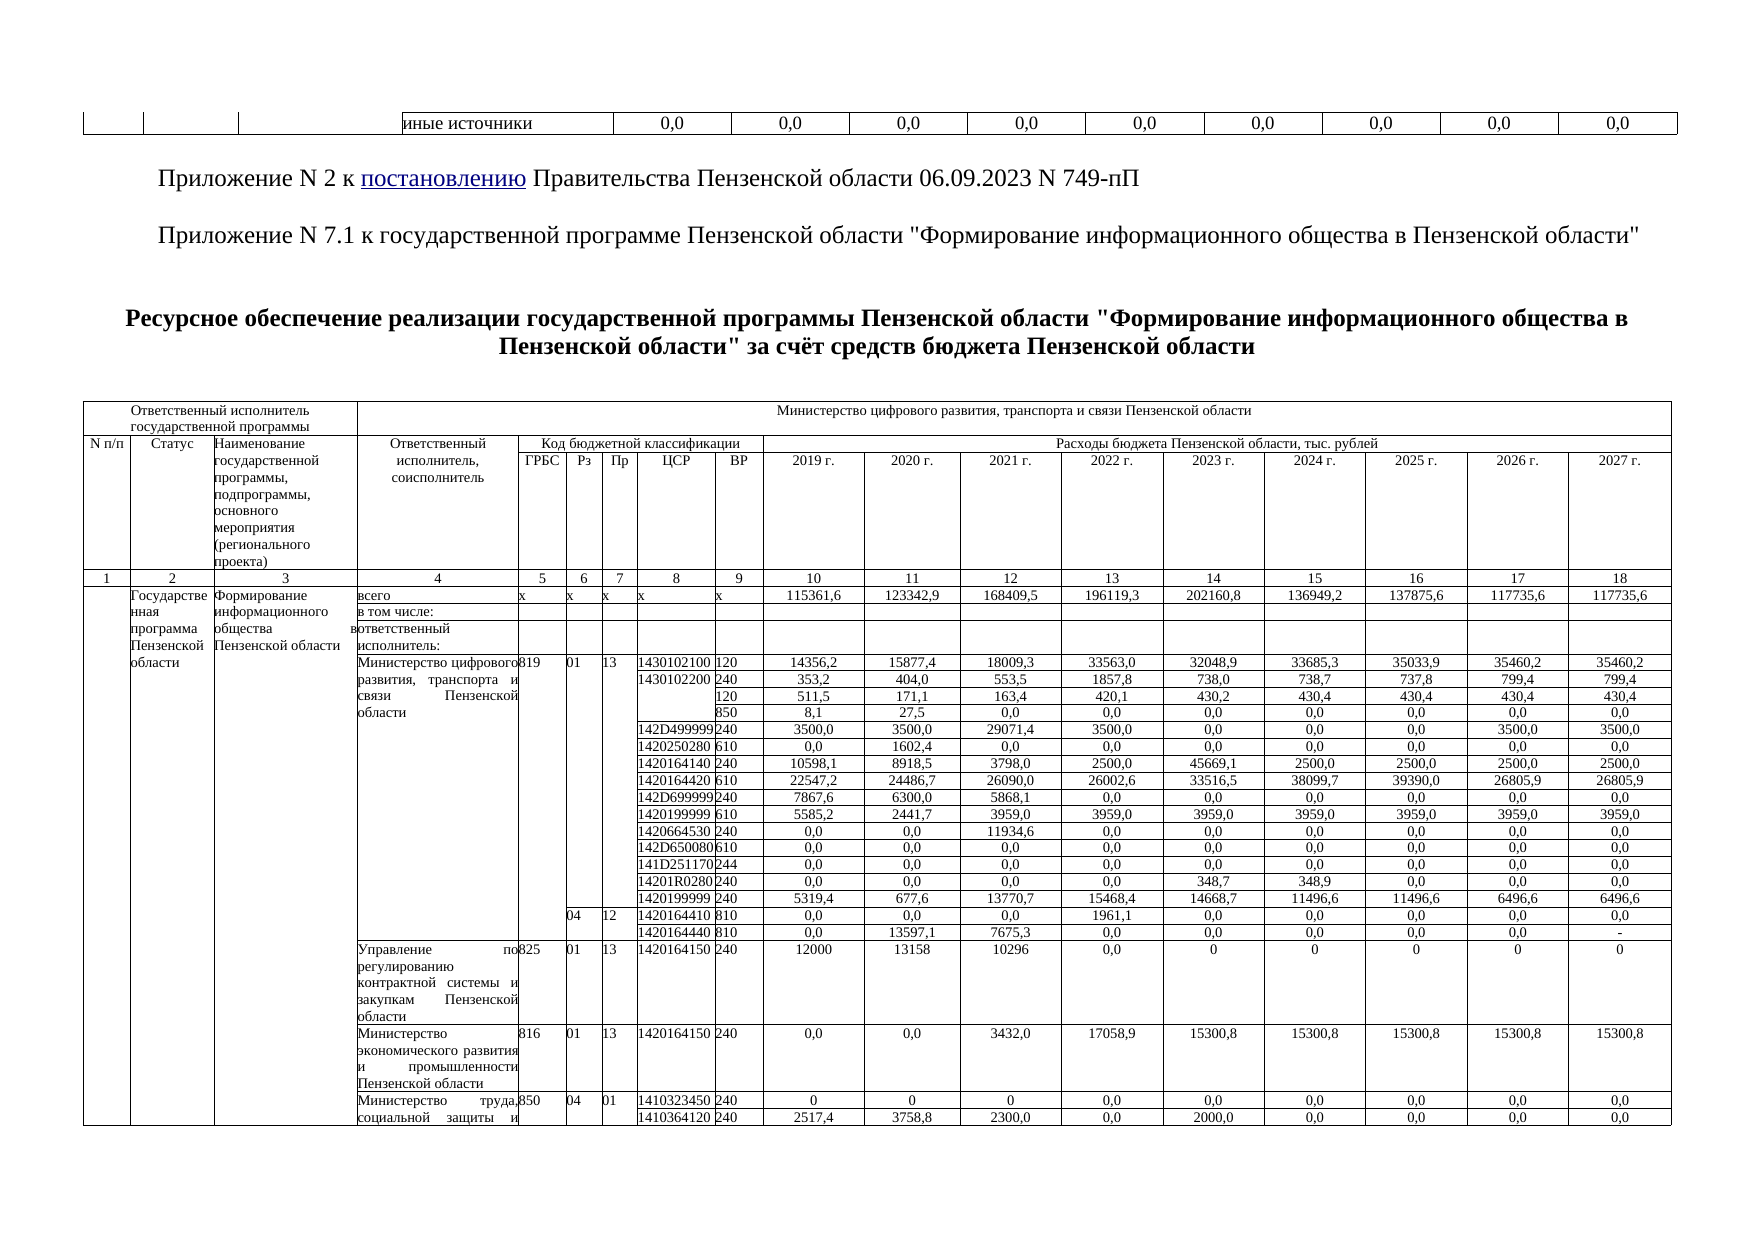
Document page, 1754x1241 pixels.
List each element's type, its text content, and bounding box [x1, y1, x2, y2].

table_cell [638, 621, 715, 654]
table_cell Государственная программа Пензенской области [131, 587, 214, 1125]
table_cell Формирование информационного общества в Пензенской области [215, 587, 357, 1125]
table_cell 430,4 [1265, 688, 1365, 704]
table_cell 14668,7 [1164, 891, 1264, 907]
table_cell 3500,0 [865, 722, 960, 738]
table_cell 610 [716, 806, 763, 822]
table_cell 0,0 [961, 857, 1061, 873]
table_cell 17058,9 [1062, 1025, 1163, 1091]
table_cell 0,0 [961, 705, 1061, 721]
table_cell Управление по регулированию контрактной системы и закупкам Пензенской области [358, 941, 518, 1024]
table_cell 240 [716, 671, 763, 687]
table_cell 0,0 [1569, 705, 1671, 721]
table_cell 0,0 [764, 925, 864, 940]
table_cell 799,4 [1569, 671, 1671, 687]
table_cell 0,0 [1366, 722, 1467, 738]
table_cell 240 [716, 941, 763, 1024]
table_cell 0,0 [1265, 840, 1365, 856]
table_cell 0,0 [764, 739, 864, 755]
table_cell 2025 г. [1366, 453, 1467, 569]
table_cell 01 [567, 655, 602, 907]
table_cell 13158 [865, 941, 960, 1024]
table_cell 0 [961, 1092, 1061, 1108]
table_cell иные источники [403, 113, 613, 134]
table_cell 0,0 [968, 113, 1085, 134]
table_cell 3959,0 [1569, 806, 1671, 822]
table_cell 17 [1468, 570, 1568, 586]
table_cell Наименование государственной программы, подпрограммы, основного мероприятия (регионального проекта) [215, 436, 357, 569]
table_cell 0,0 [1062, 941, 1163, 1024]
table_cell [961, 621, 1061, 654]
table_cell 38099,7 [1265, 773, 1365, 789]
table_cell 0,0 [1366, 908, 1467, 924]
table_cell 137875,6 [1366, 587, 1467, 603]
table_cell 1430102200 [638, 671, 715, 721]
table_cell 240 [716, 756, 763, 772]
table_cell Код бюджетной классификации [519, 436, 763, 452]
table_cell 0,0 [1205, 113, 1322, 134]
table_cell 0,0 [1164, 908, 1264, 924]
table_cell 0,0 [1164, 705, 1264, 721]
table_cell 0,0 [1265, 1109, 1365, 1125]
table_cell 677,6 [865, 891, 960, 907]
table_header Министерство цифрового развития, транспорта и связи Пензенской области [358, 402, 1671, 435]
table_cell 420,1 [1062, 688, 1163, 704]
table_cell 120 [716, 655, 763, 670]
table_cell [1468, 621, 1568, 654]
table_cell 2500,0 [1468, 756, 1568, 772]
subtitle Ресурсное обеспечение реализации государственной программы Пензенской области "Формирование информационного общества в Пензенской области" за счёт средств бюджета Пензенской области [83, 303, 1671, 360]
table_cell 123342,9 [865, 587, 960, 603]
table_cell 2027 г. [1569, 453, 1671, 569]
table_cell 32048,9 [1164, 655, 1264, 670]
table_cell 33685,3 [1265, 655, 1365, 670]
table_cell 0,0 [732, 113, 849, 134]
table_cell 0,0 [764, 840, 864, 856]
table_cell 142D650080 [638, 840, 715, 856]
table_cell [1468, 604, 1568, 620]
table_cell 0,0 [1366, 790, 1467, 805]
table_cell 10598,1 [764, 756, 864, 772]
table_cell 0 [1366, 941, 1467, 1024]
table_cell 0,0 [1468, 790, 1568, 805]
table_cell 0,0 [961, 840, 1061, 856]
table_cell 12000 [764, 941, 864, 1024]
table_cell 163,4 [961, 688, 1061, 704]
table_cell 0,0 [1366, 705, 1467, 721]
table_cell 0,0 [1569, 874, 1671, 890]
table_cell х [638, 587, 715, 603]
table_cell 0,0 [1062, 823, 1163, 839]
table_cell 13 [603, 941, 637, 1024]
table_cell 35033,9 [1366, 655, 1467, 670]
table_cell 35460,2 [1569, 655, 1671, 670]
table_cell 10296 [961, 941, 1061, 1024]
table_cell 1410364120 [638, 1109, 715, 1125]
table_cell 13 [603, 655, 637, 907]
table_cell 819 [519, 655, 566, 940]
table_cell 11 [865, 570, 960, 586]
table_cell 0 [1569, 941, 1671, 1024]
table_cell 04 [567, 908, 602, 940]
table_cell 3 [215, 570, 357, 586]
table_cell 5585,2 [764, 806, 864, 822]
table_cell 0,0 [764, 874, 864, 890]
table_cell 18009,3 [961, 655, 1061, 670]
table_cell 0,0 [865, 874, 960, 890]
text Приложение N 7.1 к государственной программе Пензенской области "Формирование информационного общества в Пензенской области" [83, 220, 1671, 249]
table_cell 0,0 [1569, 1092, 1671, 1108]
table_cell 15300,8 [1569, 1025, 1671, 1091]
table_cell 0,0 [1468, 925, 1568, 940]
table_cell [716, 604, 763, 620]
table_cell 3500,0 [764, 722, 864, 738]
table_cell 1420164440 [638, 925, 715, 940]
table_cell 1420199999 [638, 891, 715, 907]
table_cell 24486,7 [865, 773, 960, 789]
table_cell 120 [716, 688, 763, 704]
table_cell 810 [716, 908, 763, 924]
table_cell [1164, 621, 1264, 654]
table_cell 11496,6 [1265, 891, 1365, 907]
table_cell 240 [716, 874, 763, 890]
table_cell 2022 г. [1062, 453, 1163, 569]
table_cell 2000,0 [1164, 1109, 1264, 1125]
table_cell 1410323450 [638, 1092, 715, 1108]
table_cell 825 [519, 941, 566, 1024]
table_cell 0,0 [865, 857, 960, 873]
table_cell 1602,4 [865, 739, 960, 755]
table_cell 0,0 [1366, 840, 1467, 856]
table_cell 0,0 [614, 113, 731, 134]
table_cell 348,9 [1265, 874, 1365, 890]
table_cell [1265, 604, 1365, 620]
table_cell 0,0 [1441, 113, 1558, 134]
table_cell 0,0 [1062, 874, 1163, 890]
table_cell 850 [716, 705, 763, 721]
table_cell 27,5 [865, 705, 960, 721]
table_cell 0,0 [961, 908, 1061, 924]
table_cell ответственный исполнитель: [358, 621, 518, 654]
table_cell 3432,0 [961, 1025, 1061, 1091]
table_cell 136949,2 [1265, 587, 1365, 603]
table_cell 0,0 [1062, 739, 1163, 755]
table_cell 142D499999 [638, 722, 715, 738]
table_cell 6 [567, 570, 602, 586]
table_cell [1569, 621, 1671, 654]
table_cell 0,0 [1468, 739, 1568, 755]
table_cell 33563,0 [1062, 655, 1163, 670]
table_cell 5319,4 [764, 891, 864, 907]
table_cell 26805,9 [1569, 773, 1671, 789]
table_cell 26002,6 [1062, 773, 1163, 789]
table_cell 14 [1164, 570, 1264, 586]
table_cell 1420199999 [638, 806, 715, 822]
table_cell Пр [603, 453, 637, 569]
table_cell 348,7 [1164, 874, 1264, 890]
table_cell 430,4 [1468, 688, 1568, 704]
table_cell 0,0 [1468, 1109, 1568, 1125]
table_cell 0,0 [1265, 1092, 1365, 1108]
table_cell 0,0 [1265, 739, 1365, 755]
table_cell 171,1 [865, 688, 960, 704]
table_cell 0,0 [1265, 823, 1365, 839]
table_cell N п/п [84, 436, 130, 569]
table_cell [1062, 621, 1163, 654]
table_cell 01 [567, 941, 602, 1024]
table_cell [567, 621, 602, 654]
table_cell 16 [1366, 570, 1467, 586]
table_cell 26090,0 [961, 773, 1061, 789]
table_cell ВР [716, 453, 763, 569]
table_cell 240 [716, 722, 763, 738]
table_cell 196119,3 [1062, 587, 1163, 603]
table_cell 11496,6 [1366, 891, 1467, 907]
table_cell 244 [716, 857, 763, 873]
table_cell 4 [358, 570, 518, 586]
table_cell [519, 604, 566, 620]
table_cell 353,2 [764, 671, 864, 687]
table_cell 0,0 [1265, 908, 1365, 924]
table_cell 1420664530 [638, 823, 715, 839]
table_cell Статус [131, 436, 214, 569]
table_cell 15300,8 [1164, 1025, 1264, 1091]
table_cell 3500,0 [1062, 722, 1163, 738]
table_cell 15877,4 [865, 655, 960, 670]
table_cell 0,0 [764, 823, 864, 839]
table_cell 2019 г. [764, 453, 864, 569]
table_cell 26805,9 [1468, 773, 1568, 789]
table_cell Расходы бюджета Пензенской области, тыс. рублей [764, 436, 1671, 452]
table_cell 0,0 [1323, 113, 1440, 134]
table_cell 3500,0 [1569, 722, 1671, 738]
table_cell 0,0 [865, 908, 960, 924]
table_cell всего [358, 587, 518, 603]
table_cell 2441,7 [865, 806, 960, 822]
table_cell 2300,0 [961, 1109, 1061, 1125]
table_cell 12 [961, 570, 1061, 586]
table_cell 0,0 [1062, 705, 1163, 721]
table_cell 35460,2 [1468, 655, 1568, 670]
table_cell Рз [567, 453, 602, 569]
table_cell 430,4 [1366, 688, 1467, 704]
table_cell 0,0 [1164, 840, 1264, 856]
table_cell 3959,0 [1366, 806, 1467, 822]
table_cell 850 [519, 1092, 566, 1125]
table_cell 3959,0 [1265, 806, 1365, 822]
table_cell 610 [716, 840, 763, 856]
table_cell Министерство труда, социальной защиты и демографии Пензенской области [358, 1092, 518, 1125]
table_cell 0,0 [1366, 1109, 1467, 1125]
table_cell 142D699999 [638, 790, 715, 805]
table_cell 117735,6 [1468, 587, 1568, 603]
table_cell 0,0 [1569, 840, 1671, 856]
table_cell 0,0 [1265, 925, 1365, 940]
table_cell [865, 621, 960, 654]
table_cell 8 [638, 570, 715, 586]
table_cell 0,0 [1366, 925, 1467, 940]
table_cell 0,0 [1468, 874, 1568, 890]
table_cell 816 [519, 1025, 566, 1091]
table_cell 0,0 [1366, 823, 1467, 839]
table_cell 0,0 [1366, 874, 1467, 890]
table_cell 01 [603, 1092, 637, 1125]
table_cell 0,0 [1062, 840, 1163, 856]
table_cell 2024 г. [1265, 453, 1365, 569]
table_cell х [716, 587, 763, 603]
table_cell [764, 604, 864, 620]
table_cell 0,0 [1062, 1092, 1163, 1108]
table_cell Министерство цифрового развития, транспорта и связи Пензенской области [358, 655, 518, 940]
table_cell 2500,0 [1062, 756, 1163, 772]
table_cell 240 [716, 790, 763, 805]
table_cell 7867,6 [764, 790, 864, 805]
table_cell 0,0 [1569, 823, 1671, 839]
table_cell 1 [84, 570, 130, 586]
table_cell 0,0 [1569, 790, 1671, 805]
table_cell 0 [1164, 941, 1264, 1024]
table_cell 0,0 [1265, 857, 1365, 873]
table_cell [1164, 604, 1264, 620]
table_cell 14356,2 [764, 655, 864, 670]
table_cell [84, 587, 130, 1125]
table_cell х [603, 587, 637, 603]
table_cell 0,0 [1366, 1092, 1467, 1108]
table_cell 0,0 [1468, 705, 1568, 721]
table_cell 0,0 [850, 113, 967, 134]
table_cell 404,0 [865, 671, 960, 687]
table_cell 799,4 [1468, 671, 1568, 687]
table_cell 0,0 [1569, 1109, 1671, 1125]
table_header Ответственный исполнитель государственной программы [84, 402, 357, 435]
table_cell 15 [1265, 570, 1365, 586]
table_cell 430,4 [1569, 688, 1671, 704]
table_cell 0,0 [1468, 908, 1568, 924]
table_cell 15300,8 [1468, 1025, 1568, 1091]
table_cell 0,0 [1062, 857, 1163, 873]
table_cell 738,0 [1164, 671, 1264, 687]
table_cell 240 [716, 1109, 763, 1125]
table_cell [1569, 604, 1671, 620]
table_cell 0,0 [1468, 857, 1568, 873]
table_cell 0,0 [764, 1025, 864, 1091]
table_cell 3959,0 [961, 806, 1061, 822]
table_cell 18 [1569, 570, 1671, 586]
table_cell 8918,5 [865, 756, 960, 772]
table_cell 6300,0 [865, 790, 960, 805]
table_cell 13770,7 [961, 891, 1061, 907]
table_cell 33516,5 [1164, 773, 1264, 789]
table_cell 3959,0 [1468, 806, 1568, 822]
table_cell [567, 604, 602, 620]
table_cell Ответственный исполнитель, соисполнитель [358, 436, 518, 569]
table_cell 0,0 [1468, 823, 1568, 839]
table_cell [961, 604, 1061, 620]
table_cell 0,0 [1164, 722, 1264, 738]
table_cell в том числе: [358, 604, 518, 620]
table_cell 3758,8 [865, 1109, 960, 1125]
table_cell 0,0 [1468, 840, 1568, 856]
table_cell 0,0 [1569, 739, 1671, 755]
table_cell 0,0 [1265, 790, 1365, 805]
table_cell 3798,0 [961, 756, 1061, 772]
table_cell 2500,0 [1569, 756, 1671, 772]
table_cell 0,0 [961, 874, 1061, 890]
table_cell ГРБС [519, 453, 566, 569]
table_cell 0 [1468, 941, 1568, 1024]
table_cell 04 [567, 1092, 602, 1125]
table_cell - [1569, 925, 1671, 940]
table_cell 0,0 [1569, 908, 1671, 924]
table_cell 8,1 [764, 705, 864, 721]
table_cell 1420164150 [638, 941, 715, 1024]
table_cell 1420250280 [638, 739, 715, 755]
table_cell 1420164140 [638, 756, 715, 772]
table_cell 0,0 [1366, 739, 1467, 755]
table_cell 0,0 [1366, 857, 1467, 873]
table_cell 141D251170 [638, 857, 715, 873]
table_cell [638, 604, 715, 620]
table_cell 2023 г. [1164, 453, 1264, 569]
table_cell 0,0 [1164, 790, 1264, 805]
table_cell [1265, 621, 1365, 654]
text Приложение N 2 к постановлению Правительства Пензенской области 06.09.2023 N 749-пП [83, 163, 1671, 191]
table_cell 3959,0 [1062, 806, 1163, 822]
table_cell 115361,6 [764, 587, 864, 603]
table_cell 810 [716, 925, 763, 940]
table_cell 0,0 [1265, 705, 1365, 721]
table_cell 0,0 [1164, 823, 1264, 839]
table_cell 737,8 [1366, 671, 1467, 687]
table_cell [603, 604, 637, 620]
table_cell 01 [567, 1025, 602, 1091]
table_cell 6496,6 [1569, 891, 1671, 907]
table_cell 240 [716, 1025, 763, 1091]
table_cell 0,0 [865, 840, 960, 856]
table_cell 10 [764, 570, 864, 586]
table_cell 13 [603, 1025, 637, 1091]
table_cell 0,0 [1559, 113, 1677, 134]
table_cell 14201R0280 [638, 874, 715, 890]
table_cell 2026 г. [1468, 453, 1568, 569]
table_cell 12 [603, 908, 637, 940]
table_cell 0,0 [1164, 739, 1264, 755]
table_cell 0,0 [1086, 113, 1204, 134]
table_cell 2500,0 [1265, 756, 1365, 772]
table_cell ЦСР [638, 453, 715, 569]
table_cell 2 [131, 570, 214, 586]
table_cell 610 [716, 739, 763, 755]
table_cell 0,0 [961, 739, 1061, 755]
table_cell 2021 г. [961, 453, 1061, 569]
table_cell 5 [519, 570, 566, 586]
table_cell 117735,6 [1569, 587, 1671, 603]
table_cell [865, 604, 960, 620]
table_cell 430,2 [1164, 688, 1264, 704]
table_cell х [519, 587, 566, 603]
table_cell 15300,8 [1366, 1025, 1467, 1091]
table_cell 0,0 [1569, 857, 1671, 873]
table_cell 11934,6 [961, 823, 1061, 839]
table_cell 0,0 [1468, 1092, 1568, 1108]
table_cell 0,0 [1062, 790, 1163, 805]
table_cell 610 [716, 773, 763, 789]
table_cell 1420164420 [638, 773, 715, 789]
table_cell 45669,1 [1164, 756, 1264, 772]
table_cell 0,0 [1265, 722, 1365, 738]
table_cell 0,0 [1062, 925, 1163, 940]
table_cell 2500,0 [1366, 756, 1467, 772]
table_cell 0 [764, 1092, 864, 1108]
table_cell 22547,2 [764, 773, 864, 789]
table_cell 13597,1 [865, 925, 960, 940]
table_cell 15300,8 [1265, 1025, 1365, 1091]
table_cell 1420164410 [638, 908, 715, 924]
table_cell х [567, 587, 602, 603]
table_cell 15468,4 [1062, 891, 1163, 907]
table_cell 738,7 [1265, 671, 1365, 687]
table_cell 0,0 [865, 1025, 960, 1091]
table_cell 511,5 [764, 688, 864, 704]
table_cell 3500,0 [1468, 722, 1568, 738]
table_cell 0,0 [1062, 1109, 1163, 1125]
table_cell 0 [1265, 941, 1365, 1024]
table_cell 6496,6 [1468, 891, 1568, 907]
table_cell 240 [716, 1092, 763, 1108]
table_cell 2020 г. [865, 453, 960, 569]
table_cell 7675,3 [961, 925, 1061, 940]
table_cell 3959,0 [1164, 806, 1264, 822]
table_cell 29071,4 [961, 722, 1061, 738]
table_cell [716, 621, 763, 654]
table_cell 39390,0 [1366, 773, 1467, 789]
table_cell 553,5 [961, 671, 1061, 687]
table_cell 0,0 [1164, 857, 1264, 873]
table_cell 240 [716, 823, 763, 839]
table_cell 0 [865, 1092, 960, 1108]
table_cell [764, 621, 864, 654]
table_cell [603, 621, 637, 654]
table_cell 1430102100 [638, 655, 715, 670]
table_cell 202160,8 [1164, 587, 1264, 603]
table_cell 0,0 [1164, 1092, 1264, 1108]
table_cell 0,0 [865, 823, 960, 839]
table_cell Министерство экономического развития и промышленности Пензенской области [358, 1025, 518, 1091]
table_cell [1366, 621, 1467, 654]
table_cell [1062, 604, 1163, 620]
table_cell 2517,4 [764, 1109, 864, 1125]
table_cell 240 [716, 891, 763, 907]
table_cell 0,0 [1164, 925, 1264, 940]
table_cell 5868,1 [961, 790, 1061, 805]
table_cell 0,0 [764, 908, 864, 924]
table_cell 168409,5 [961, 587, 1061, 603]
table_cell 7 [603, 570, 637, 586]
table_cell 9 [716, 570, 763, 586]
table_cell 13 [1062, 570, 1163, 586]
table_cell 1420164150 [638, 1025, 715, 1091]
table_cell [1366, 604, 1467, 620]
table_cell [519, 621, 566, 654]
table_cell 1961,1 [1062, 908, 1163, 924]
table_cell 0,0 [764, 857, 864, 873]
table_cell 1857,8 [1062, 671, 1163, 687]
